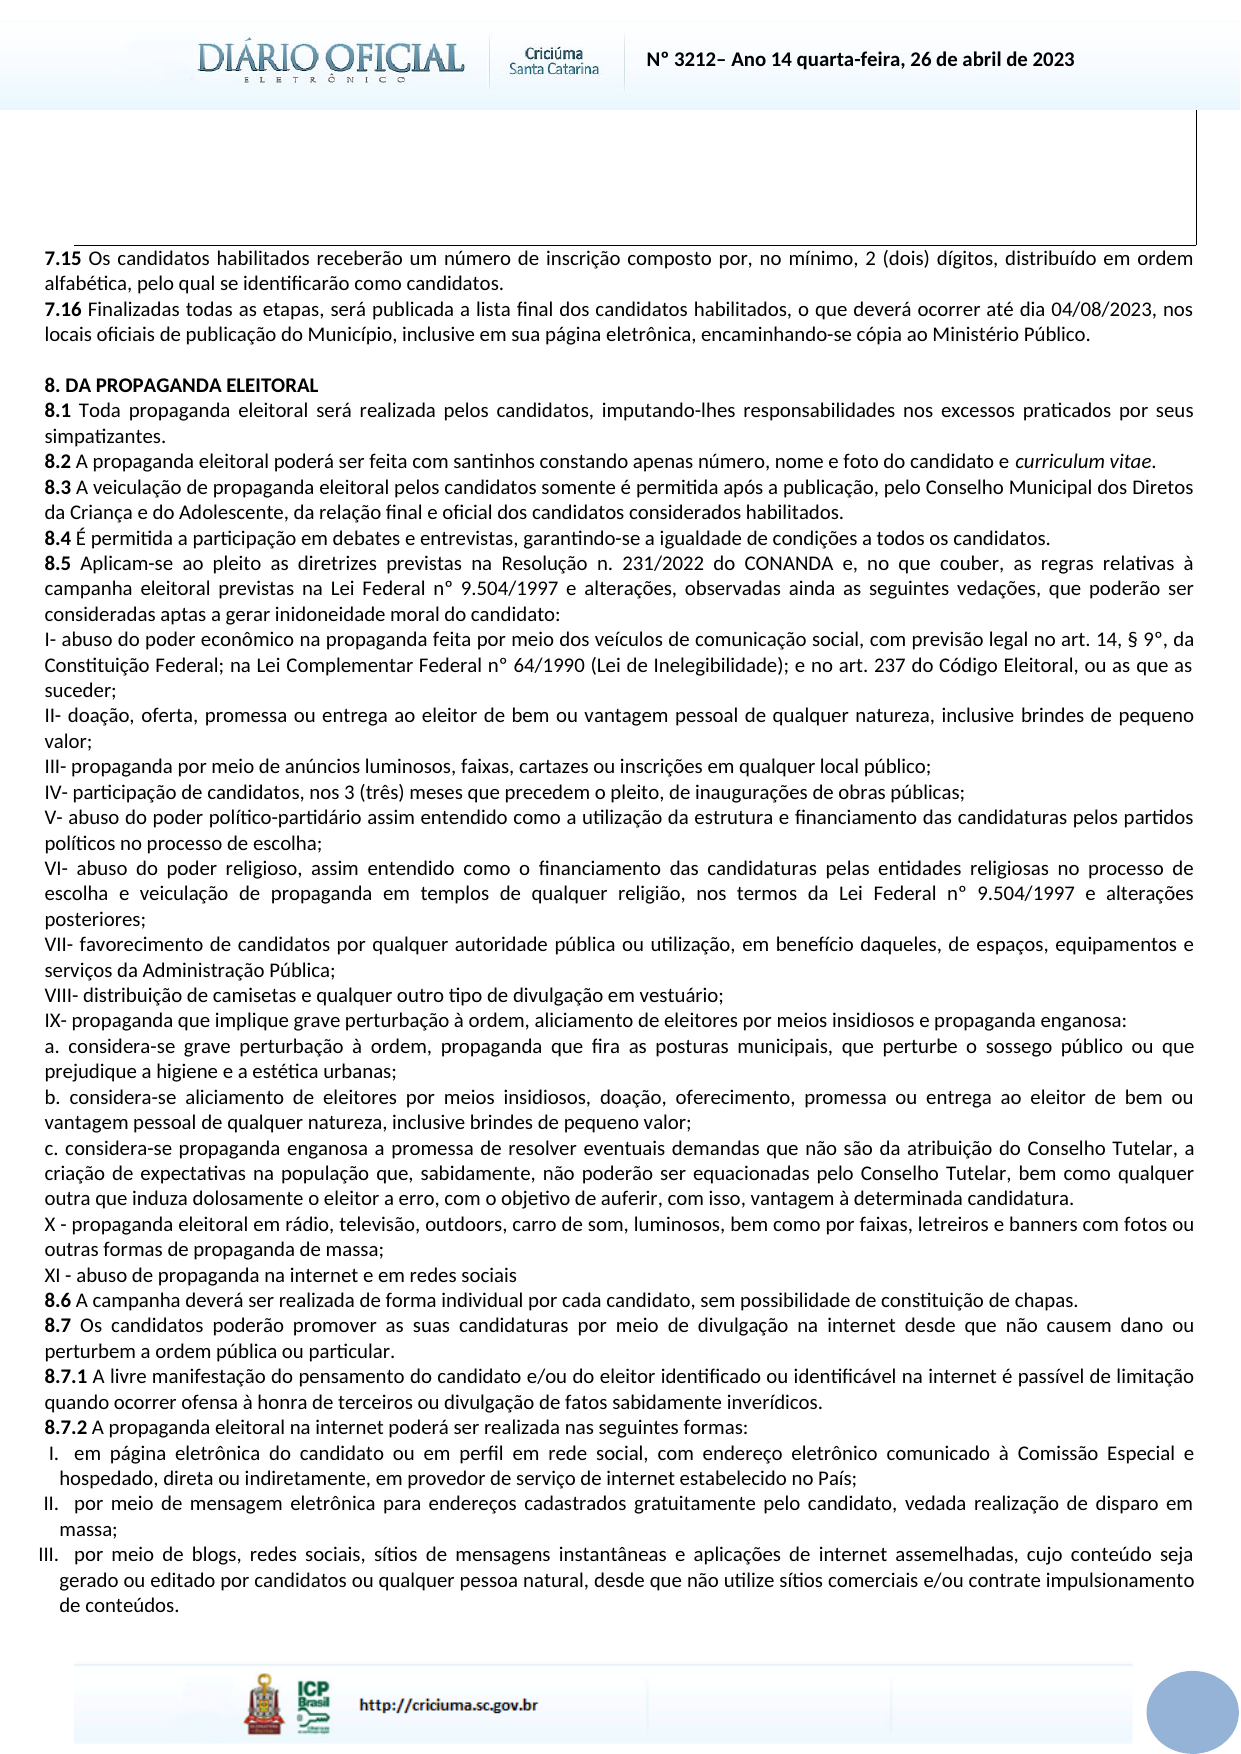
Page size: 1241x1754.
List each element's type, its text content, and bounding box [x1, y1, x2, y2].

text 8.5 Aplicam-se ao pleito as diretrizes previstas na Resolução n. 231/2022 do CONANDA e, no que couber, as regras relativas à campanha eleitoral previstas na Lei Federal nº 9.504/1997 e alterações, observadas ainda as seguintes vedações, que poderão ser consideradas aptas a gerar inidoneidade moral do candidato: [44, 550, 1196, 626]
text III- propaganda por meio de anúncios luminosos, faixas, cartazes ou inscrições em qualquer local público; [44, 753, 1196, 779]
text 7.16 Finalizadas todas as etapas, será publicada a lista final dos candidatos habilitados, o que deverá ocorrer até dia 04/08/2023, nos locais oficiais de publicação do Município, inclusive em sua página eletrônica, encaminhando-se cópia ao Ministério Público. [44, 296, 1196, 347]
text 8.1 Toda propaganda eleitoral será realizada pelos candidatos, imputando-lhes responsabilidades nos excessos praticados por seus simpatizantes. [44, 398, 1196, 448]
text b. considera-se aliciamento de eleitores por meios insidiosos, doação, oferecimento, promessa ou entrega ao eleitor de bem ou vantagem pessoal de qualquer natureza, inclusive brindes de pequeno valor; [44, 1084, 1196, 1135]
text 8.7 Os candidatos poderão promover as suas candidaturas por meio de divulgação na internet desde que não causem dano ou perturbem a ordem pública ou particular. [44, 1313, 1196, 1363]
text IX- propaganda que implique grave perturbação à ordem, aliciamento de eleitores por meios insidiosos e propaganda enganosa: [44, 1008, 1196, 1033]
text 8.3 A veiculação de propaganda eleitoral pelos candidatos somente é permitida após a publicação, pelo Conselho Municipal dos Diretos da Criança e do Adolescente, da relação final e oficial dos candidatos considerados habilitados. [44, 474, 1196, 525]
text c. considera-se propaganda enganosa a promessa de resolver eventuais demandas que não são da atribuição do Conselho Tutelar, a criação de expectativas na população que, sabidamente, não poderão ser equacionadas pelo Conselho Tutelar, bem como qualquer outra que induza dolosamente o eleitor a erro, com o objetivo de auferir, com isso, vantagem à determinada candidatura. [44, 1135, 1196, 1211]
text VI- abuso do poder religioso, assim entendido como o financiamento das candidaturas pelas entidades religiosas no processo de escolha e veiculação de propaganda em templos de qualquer religião, nos termos da Lei Federal nº 9.504/1997 e alterações posteriores; [44, 855, 1196, 931]
text 8.2 A propaganda eleitoral poderá ser feita com santinhos constando apenas número, nome e foto do candidato e curriculum vitae. [44, 448, 1196, 474]
text 8.6 A campanha deverá ser realizada de forma individual por cada candidato, sem possibilidade de constituição de chapas. [44, 1287, 1196, 1313]
text 8.7.1 A livre manifestação do pensamento do candidato e/ou do eleitor identificado ou identificável na internet é passível de limitação quando ocorrer ofensa à honra de terceiros ou divulgação de fatos sabidamente inverídicos. [44, 1363, 1196, 1414]
text X - propaganda eleitoral em rádio, televisão, outdoors, carro de som, luminosos, bem como por faixas, letreiros e banners com fotos ou outras formas de propaganda de massa; [44, 1211, 1196, 1262]
text VII- favorecimento de candidatos por qualquer autoridade pública ou utilização, em benefício daqueles, de espaços, equipamentos e serviços da Administração Pública; [44, 931, 1196, 982]
text 8.4 É permitida a participação em debates e entrevistas, garantindo-se a igualdade de condições a todos os candidatos. [44, 525, 1196, 550]
text IV- participação de candidatos, nos 3 (três) meses que precedem o pleito, de inaugurações de obras públicas; [44, 779, 1196, 804]
text V- abuso do poder político-partidário assim entendido como a utilização da estrutura e financiamento das candidaturas pelos partidos políticos no processo de escolha; [44, 804, 1196, 855]
text VIII- distribuição de camisetas e qualquer outro tipo de divulgação em vestuário; [44, 982, 1196, 1008]
text I- abuso do poder econômico na propaganda feita por meio dos veículos de comunicação social, com previsão legal no art. 14, § 9º, da Constituição Federal; na Lei Complementar Federal nº 64/1990 (Lei de Inelegibilidade); e no art. 237 do Código Eleitoral, ou as que as suceder; [44, 626, 1196, 703]
list por meio de mensagem eletrônica para endereços cadastrados gratuitamente pelo candidato, vedada realização de disparo em massa; [59, 1491, 1196, 1541]
text 8. DA PROPAGANDA ELEITORAL [44, 372, 1196, 398]
text 7.15 Os candidatos habilitados receberão um número de inscrição composto por, no mínimo, 2 (dois) dígitos, distribuído em ordem alfabética, pelo qual se identificarão como candidatos. [44, 245, 1196, 296]
text XI - abuso de propaganda na internet e em redes sociais [44, 1262, 1196, 1287]
text a. considera-se grave perturbação à ordem, propaganda que fira as posturas municipais, que perturbe o sossego público ou que prejudique a higiene e a estética urbanas; [44, 1033, 1196, 1084]
list em página eletrônica do candidato ou em perfil em rede social, com endereço eletrônico comunicado à Comissão Especial e hospedado, direta ou indiretamente, em provedor de serviço de internet estabelecido no País; [59, 1440, 1196, 1491]
list por meio de blogs, redes sociais, sítios de mensagens instantâneas e aplicações de internet assemelhadas, cujo conteúdo seja gerado ou editado por candidatos ou qualquer pessoa natural, desde que não utilize sítios comerciais e/ou contrate impulsionamento de conteúdos. [59, 1541, 1196, 1618]
text II- doação, oferta, promessa ou entrega ao eleitor de bem ou vantagem pessoal de qualquer natureza, inclusive brindes de pequeno valor; [44, 703, 1196, 753]
text 8.7.2 A propaganda eleitoral na internet poderá ser realizada nas seguintes formas: [44, 1414, 1196, 1440]
